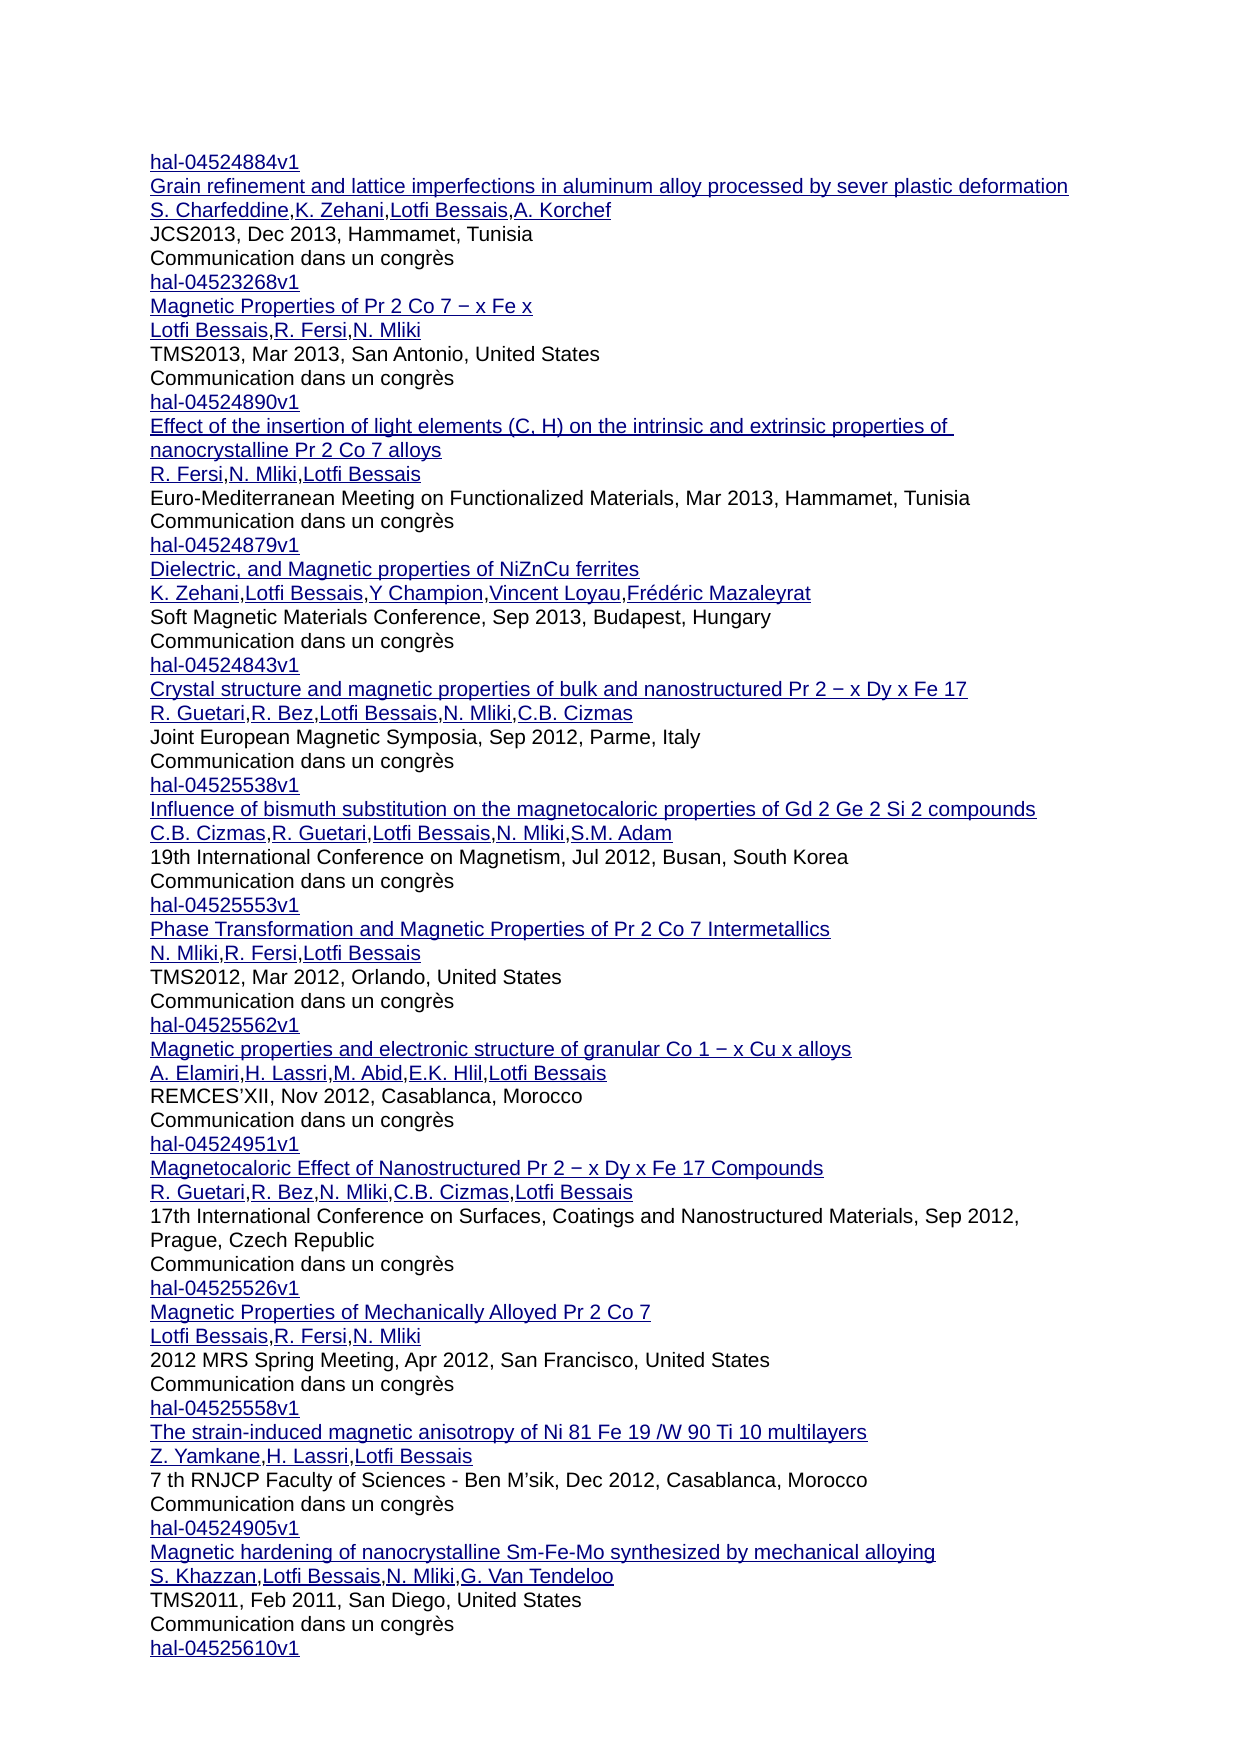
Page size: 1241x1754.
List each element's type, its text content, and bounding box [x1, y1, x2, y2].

table_cell Dielectric, and Magnetic properties of NiZnCu ferrites K. Zehani,Lotfi Bessais,Y Champion,Vincent Loyau,Frédéric Mazaleyrat Soft Magnetic Materials Conference, Sep 2013, Budapest, Hungary Communication dans un congrès hal-04524843v1 [150, 557, 1090, 677]
table_cell Grain refinement and lattice imperfections in aluminum alloy processed by sever plastic deformation S. Charfeddine,K. Zehani,Lotfi Bessais,A. Korchef JCS2013, Dec 2013, Hammamet, Tunisia Communication dans un congrès hal-04523268v1 [150, 174, 1090, 294]
table_cell Magnetic hardening of nanocrystalline Sm-Fe-Mo synthesized by mechanical alloying S. Khazzan,Lotfi Bessais,N. Mliki,G. Van Tendeloo TMS2011, Feb 2011, San Diego, United States Communication dans un congrès hal-04525610v1 [150, 1540, 1090, 1659]
table_cell Crystal structure and magnetic properties of bulk and nanostructured Pr 2 − x Dy x Fe 17 R. Guetari,R. Bez,Lotfi Bessais,N. Mliki,C.B. Cizmas Joint European Magnetic Symposia, Sep 2012, Parme, Italy Communication dans un congrès hal-04525538v1 [150, 677, 1090, 797]
table_cell Magnetic properties and electronic structure of granular Co 1 − x Cu x alloys A. Elamiri,H. Lassri,M. Abid,E.K. Hlil,Lotfi Bessais REMCES’XII, Nov 2012, Casablanca, Morocco Communication dans un congrès hal-04524951v1 [150, 1036, 1090, 1156]
table_cell Influence of bismuth substitution on the magnetocaloric properties of Gd 2 Ge 2 Si 2 compounds C.B. Cizmas,R. Guetari,Lotfi Bessais,N. Mliki,S.M. Adam 19th International Conference on Magnetism, Jul 2012, Busan, South Korea Communication dans un congrès hal-04525553v1 [150, 797, 1090, 917]
table_cell Phase Transformation and Magnetic Properties of Pr 2 Co 7 Intermetallics N. Mliki,R. Fersi,Lotfi Bessais TMS2012, Mar 2012, Orlando, United States Communication dans un congrès hal-04525562v1 [150, 917, 1090, 1036]
table_cell Effect of the insertion of light elements (C, H) on the intrinsic and extrinsic properties of nanocrystalline Pr 2 Co 7 alloys R. Fersi,N. Mliki,Lotfi Bessais Euro-Mediterranean Meeting on Functionalized Materials, Mar 2013, Hammamet, Tunisia Communication dans un congrès hal-04524879v1 [150, 414, 1090, 557]
table_cell Magnetic Properties of Mechanically Alloyed Pr 2 Co 7 Lotfi Bessais,R. Fersi,N. Mliki 2012 MRS Spring Meeting, Apr 2012, San Francisco, United States Communication dans un congrès hal-04525558v1 [150, 1300, 1090, 1420]
table_cell Magnetic Properties of Pr 2 Co 7 − x Fe x Lotfi Bessais,R. Fersi,N. Mliki TMS2013, Mar 2013, San Antonio, United States Communication dans un congrès hal-04524890v1 [150, 294, 1090, 413]
table_cell Magnetocaloric Effect of Nanostructured Pr 2 − x Dy x Fe 17 Compounds R. Guetari,R. Bez,N. Mliki,C.B. Cizmas,Lotfi Bessais 17th International Conference on Surfaces, Coatings and Nanostructured Materials, Sep 2012, Prague, Czech Republic Communication dans un congrès hal-04525526v1 [150, 1156, 1090, 1300]
table_cell hal-04524884v1 [150, 150, 1090, 174]
table_cell The strain-induced magnetic anisotropy of Ni 81 Fe 19 /W 90 Ti 10 multilayers Z. Yamkane,H. Lassri,Lotfi Bessais 7 th RNJCP Faculty of Sciences - Ben M’sik, Dec 2012, Casablanca, Morocco Communication dans un congrès hal-04524905v1 [150, 1420, 1090, 1539]
